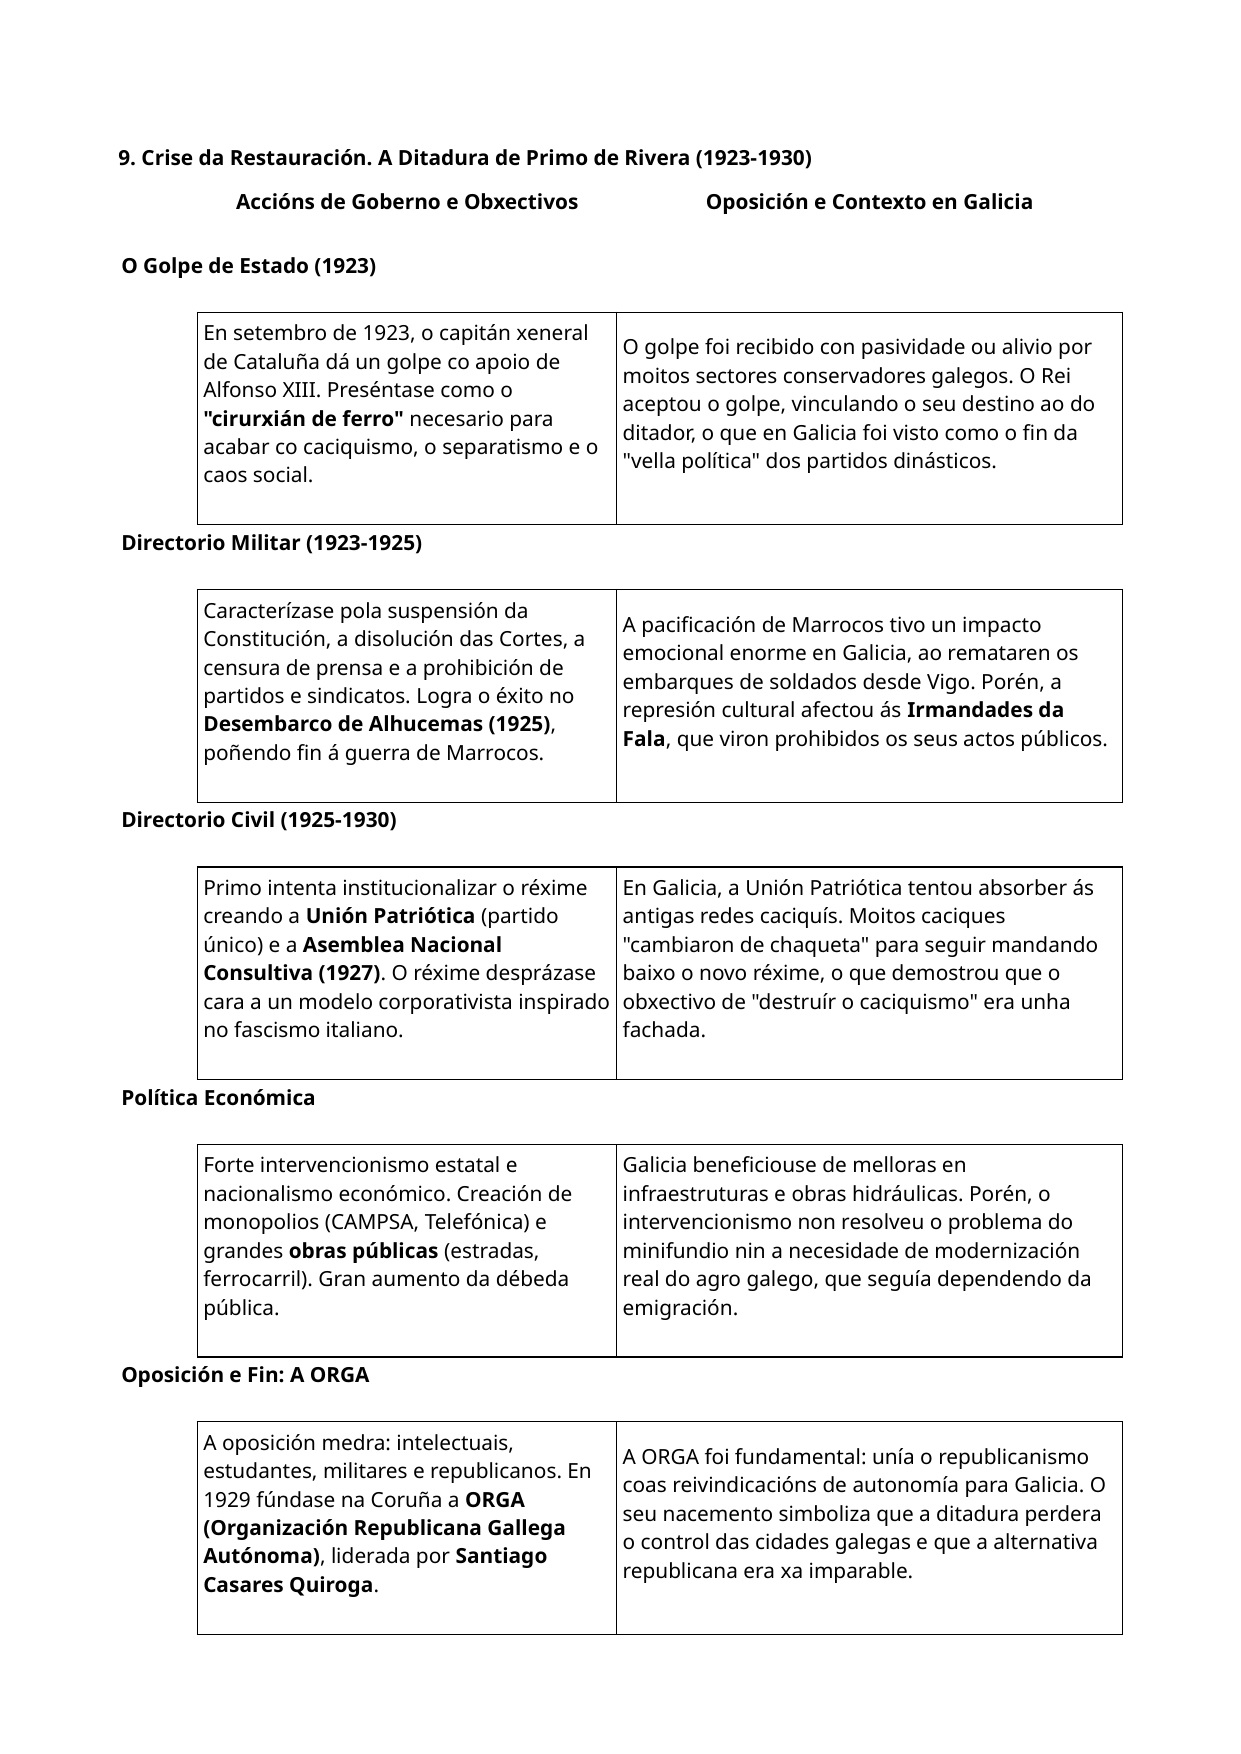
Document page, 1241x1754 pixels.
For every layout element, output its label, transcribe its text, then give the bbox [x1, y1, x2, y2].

table_cell [617, 248, 1122, 312]
table_cell [118, 312, 197, 524]
table_cell [617, 1080, 1122, 1144]
table_header Oposición e Contexto en Galicia [617, 184, 1122, 248]
table_cell Directorio Militar (1923-1925) [118, 524, 617, 589]
table_cell A oposición medra: intelectuais, estudantes, militares e republicanos. En 1929 fúndase na Coruña a ORGA (Organización Republicana Gallega Autónoma), liderada por Santiago Casares Quiroga. [198, 1422, 616, 1634]
table_cell Primo intenta institucionalizar o réxime creando a Unión Patriótica (partido único) e a Asemblea Nacional Consultiva (1927). O réxime desprázase cara a un modelo corporativista inspirado no fascismo italiano. [198, 868, 616, 1079]
table_cell A pacificación de Marrocos tivo un impacto emocional enorme en Galicia, ao remataren os embarques de soldados desde Vigo. Porén, a represión cultural afectou ás Irmandades da Fala, que viron prohibidos os seus actos públicos. [617, 590, 1122, 802]
table_cell O golpe foi recibido con pasividade ou alivio por moitos sectores conservadores galegos. O Rei aceptou o golpe, vinculando o seu destino ao do ditador, o que en Galicia foi visto como o fin da "vella política" dos partidos dinásticos. [617, 313, 1122, 524]
table_cell Caracterízase pola suspensión da Constitución, a disolución das Cortes, a censura de prensa e a prohibición de partidos e sindicatos. Logra o éxito no Desembarco de Alhucemas (1925), poñendo fin á guerra de Marrocos. [198, 590, 616, 802]
table_cell [617, 1358, 1122, 1421]
table_cell En setembro de 1923, o capitán xeneral de Cataluña dá un golpe co apoio de Alfonso XIII. Preséntase como o "cirurxián de ferro" necesario para acabar co caciquismo, o separatismo e o caos social. [198, 313, 616, 524]
table_cell En Galicia, a Unión Patriótica tentou absorber ás antigas redes caciquís. Moitos caciques "cambiaron de chaqueta" para seguir mandando baixo o novo réxime, o que demostrou que o obxectivo de "destruír o caciquismo" era unha fachada. [617, 868, 1122, 1079]
table_cell Oposición e Fin: A ORGA [118, 1356, 617, 1421]
table_cell [118, 589, 197, 802]
table_cell [617, 525, 1122, 589]
subtitle 9. Crise da Restauración. A Ditadura de Primo de Rivera (1923-1930) [118, 143, 1122, 172]
table_cell Directorio Civil (1925-1930) [118, 802, 617, 866]
table_cell [118, 1144, 197, 1356]
table_header [118, 184, 197, 248]
table_cell [617, 803, 1122, 866]
table_cell O Golpe de Estado (1923) [118, 248, 617, 312]
table_cell [118, 1421, 197, 1634]
table_cell A ORGA foi fundamental: unía o republicanismo coas reivindicacións de autonomía para Galicia. O seu nacemento simboliza que a ditadura perdera o control das cidades galegas e que a alternativa republicana era xa imparable. [617, 1422, 1122, 1634]
table_cell Galicia beneficiouse de melloras en infraestruturas e obras hidráulicas. Porén, o intervencionismo non resolveu o problema do minifundio nin a necesidade de modernización real do agro galego, que seguía dependendo da emigración. [617, 1145, 1122, 1356]
table_cell Política Económica [118, 1079, 617, 1144]
table_header Accións de Goberno e Obxectivos [197, 184, 617, 248]
table_cell Forte intervencionismo estatal e nacionalismo económico. Creación de monopolios (CAMPSA, Telefónica) e grandes obras públicas (estradas, ferrocarril). Gran aumento da débeda pública. [198, 1145, 616, 1356]
table_cell [118, 866, 197, 1079]
